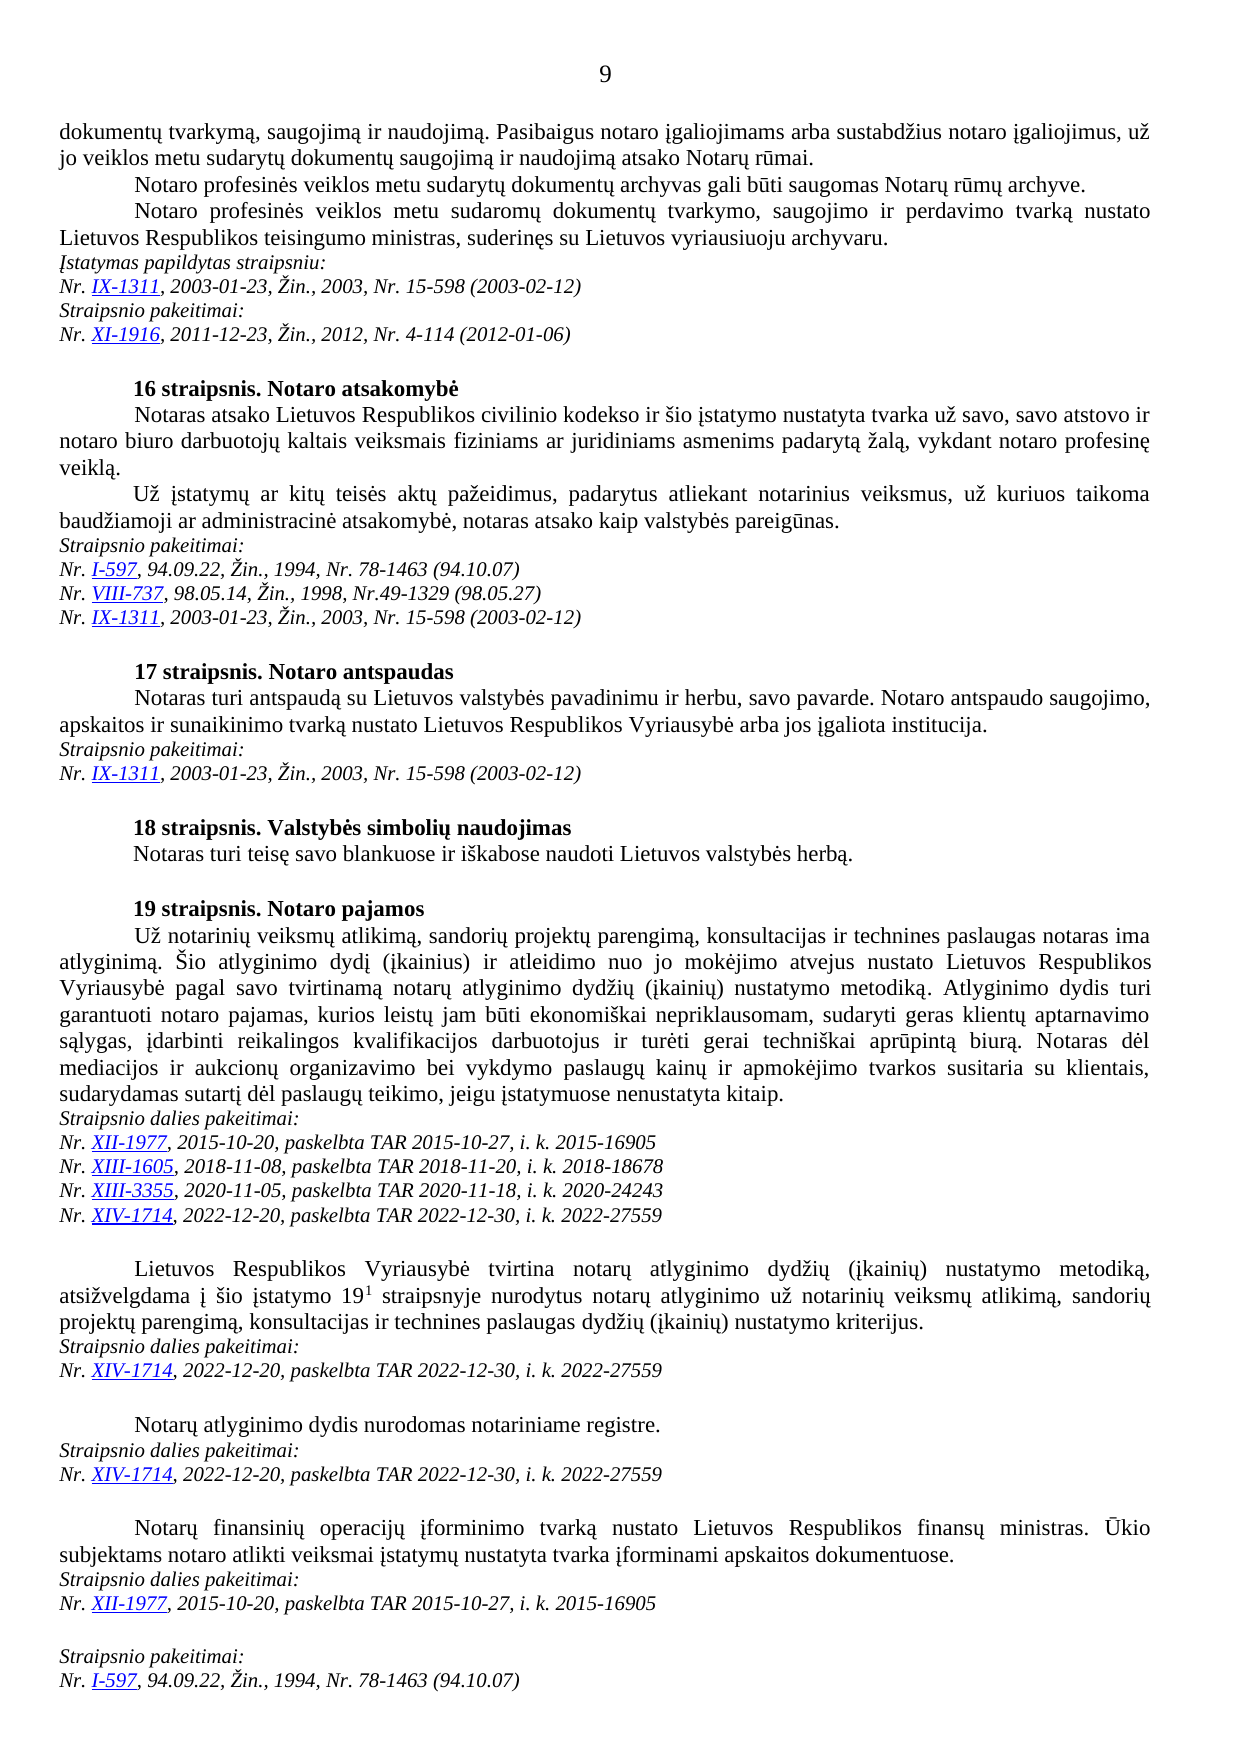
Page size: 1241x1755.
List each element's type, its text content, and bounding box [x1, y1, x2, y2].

text Straipsnio pakeitimai: [59, 533, 1152, 557]
text Straipsnio dalies pakeitimai: [59, 1438, 1152, 1462]
text Už notarinių veiksmų atlikimą, sandorių projektų parengimą, konsultacijas ir technines paslaugas notaras ima atlyginimą. Šio atlyginimo dydį (įkainius) ir atleidimo nuo jo mokėjimo atvejus nustato Lietuvos Respublikos Vyriausybė pagal savo tvirtinamą notarų atlyginimo dydžių (įkainių) nustatymo metodiką. Atlyginimo dydis turi garantuoti notaro pajamas, kurios leistų jam būti ekonomiškai nepriklausomam, sudaryti geras klientų aptarnavimo sąlygas, įdarbinti reikalingos kvalifikacijos darbuotojus ir turėti gerai techniškai aprūpintą biurą. Notaras dėl mediacijos ir aukcionų organizavimo bei vykdymo paslaugų kainų ir apmokėjimo tvarkos susitaria su klientais, sudarydamas sutartį dėl paslaugų teikimo, jeigu įstatymuose nenustatyta kitaip. [59, 922, 1152, 1106]
text Nr. XIII-3355, 2020-11-05, paskelbta TAR 2020-11-18, i. k. 2020-24243 [59, 1178, 1152, 1202]
text Nr. XIV-1714, 2022-12-20, paskelbta TAR 2022-12-30, i. k. 2022-27559 [59, 1202, 1152, 1227]
text Nr. VIII-737, 98.05.14, Žin., 1998, Nr.49-1329 (98.05.27) [59, 581, 1152, 605]
text Nr. XII-1977, 2015-10-20, paskelbta TAR 2015-10-27, i. k. 2015-16905 [59, 1591, 1152, 1615]
text Notaras turi antspaudą su Lietuvos valstybės pavadinimu ir herbu, savo pavarde. Notaro antspaudo saugojimo, apskaitos ir sunaikinimo tvarką nustato Lietuvos Respublikos Vyriausybė arba jos įgaliota institucija. [59, 684, 1152, 737]
text 18 straipsnis. Valstybės simbolių naudojimas [59, 814, 1152, 840]
text Notarų finansinių operacijų įforminimo tvarką nustato Lietuvos Respublikos finansų ministras. Ūkio subjektams notaro atlikti veiksmai įstatymų nustatyta tvarka įforminami apskaitos dokumentuose. [59, 1514, 1152, 1567]
text 16 straipsnis. Notaro atsakomybė [59, 375, 1152, 401]
text Nr. IX-1311, 2003-01-23, Žin., 2003, Nr. 15-598 (2003-02-12) [59, 761, 1152, 785]
text Nr. IX-1311, 2003-01-23, Žin., 2003, Nr. 15-598 (2003-02-12) [59, 274, 1152, 298]
text dokumentų tvarkymą, saugojimą ir naudojimą. Pasibaigus notaro įgaliojimams arba sustabdžius notaro įgaliojimus, už jo veiklos metu sudarytų dokumentų saugojimą ir naudojimą atsako Notarų rūmai. [59, 118, 1152, 171]
text Straipsnio pakeitimai: [59, 298, 1152, 322]
text 19 straipsnis. Notaro pajamos [59, 895, 1152, 922]
text Straipsnio pakeitimai: [59, 737, 1152, 761]
text Nr. XI-1916, 2011-12-23, Žin., 2012, Nr. 4-114 (2012-01-06) [59, 322, 1152, 346]
text Notaras turi teisę savo blankuose ir iškabose naudoti Lietuvos valstybės herbą. [59, 840, 1152, 867]
text Notaro profesinės veiklos metu sudaromų dokumentų tvarkymo, saugojimo ir perdavimo tvarką nustato Lietuvos Respublikos teisingumo ministras, suderinęs su Lietuvos vyriausiuoju archyvaru. [59, 197, 1152, 250]
text 17 straipsnis. Notaro antspaudas [59, 658, 1152, 684]
text Nr. XIV-1714, 2022-12-20, paskelbta TAR 2022-12-30, i. k. 2022-27559 [59, 1358, 1152, 1382]
text Notarų atlyginimo dydis nurodomas notariniame registre. [59, 1411, 1152, 1438]
text Notaras atsako Lietuvos Respublikos civilinio kodekso ir šio įstatymo nustatyta tvarka už savo, savo atstovo ir notaro biuro darbuotojų kaltais veiksmais fiziniams ar juridiniams asmenims padarytą žalą, vykdant notaro profesinę veiklą. [59, 401, 1152, 480]
text Nr. XIV-1714, 2022-12-20, paskelbta TAR 2022-12-30, i. k. 2022-27559 [59, 1462, 1152, 1486]
text Lietuvos Respublikos Vyriausybė tvirtina notarų atlyginimo dydžių (įkainių) nustatymo metodiką, atsižvelgdama į šio įstatymo 191 straipsnyje nurodytus notarų atlyginimo už notarinių veiksmų atlikimą, sandorių projektų parengimą, konsultacijas ir technines paslaugas dydžių (įkainių) nustatymo kriterijus. [59, 1255, 1152, 1334]
text Nr. XII-1977, 2015-10-20, paskelbta TAR 2015-10-27, i. k. 2015-16905 [59, 1130, 1152, 1154]
text Notaro profesinės veiklos metu sudarytų dokumentų archyvas gali būti saugomas Notarų rūmų archyve. [59, 171, 1152, 197]
text Įstatymas papildytas straipsniu: [59, 250, 1152, 274]
text Nr. XIII-1605, 2018-11-08, paskelbta TAR 2018-11-20, i. k. 2018-18678 [59, 1154, 1152, 1178]
text Straipsnio dalies pakeitimai: [59, 1567, 1152, 1591]
text Straipsnio dalies pakeitimai: [59, 1106, 1152, 1130]
text Nr. IX-1311, 2003-01-23, Žin., 2003, Nr. 15-598 (2003-02-12) [59, 605, 1152, 629]
text Už įstatymų ar kitų teisės aktų pažeidimus, padarytus atliekant notarinius veiksmus, už kuriuos taikoma baudžiamoji ar administracinė atsakomybė, notaras atsako kaip valstybės pareigūnas. [59, 480, 1152, 533]
text Straipsnio dalies pakeitimai: [59, 1334, 1152, 1358]
text Nr. I-597, 94.09.22, Žin., 1994, Nr. 78-1463 (94.10.07) [59, 1668, 1152, 1692]
text Nr. I-597, 94.09.22, Žin., 1994, Nr. 78-1463 (94.10.07) [59, 557, 1152, 581]
text Straipsnio pakeitimai: [59, 1644, 1152, 1668]
